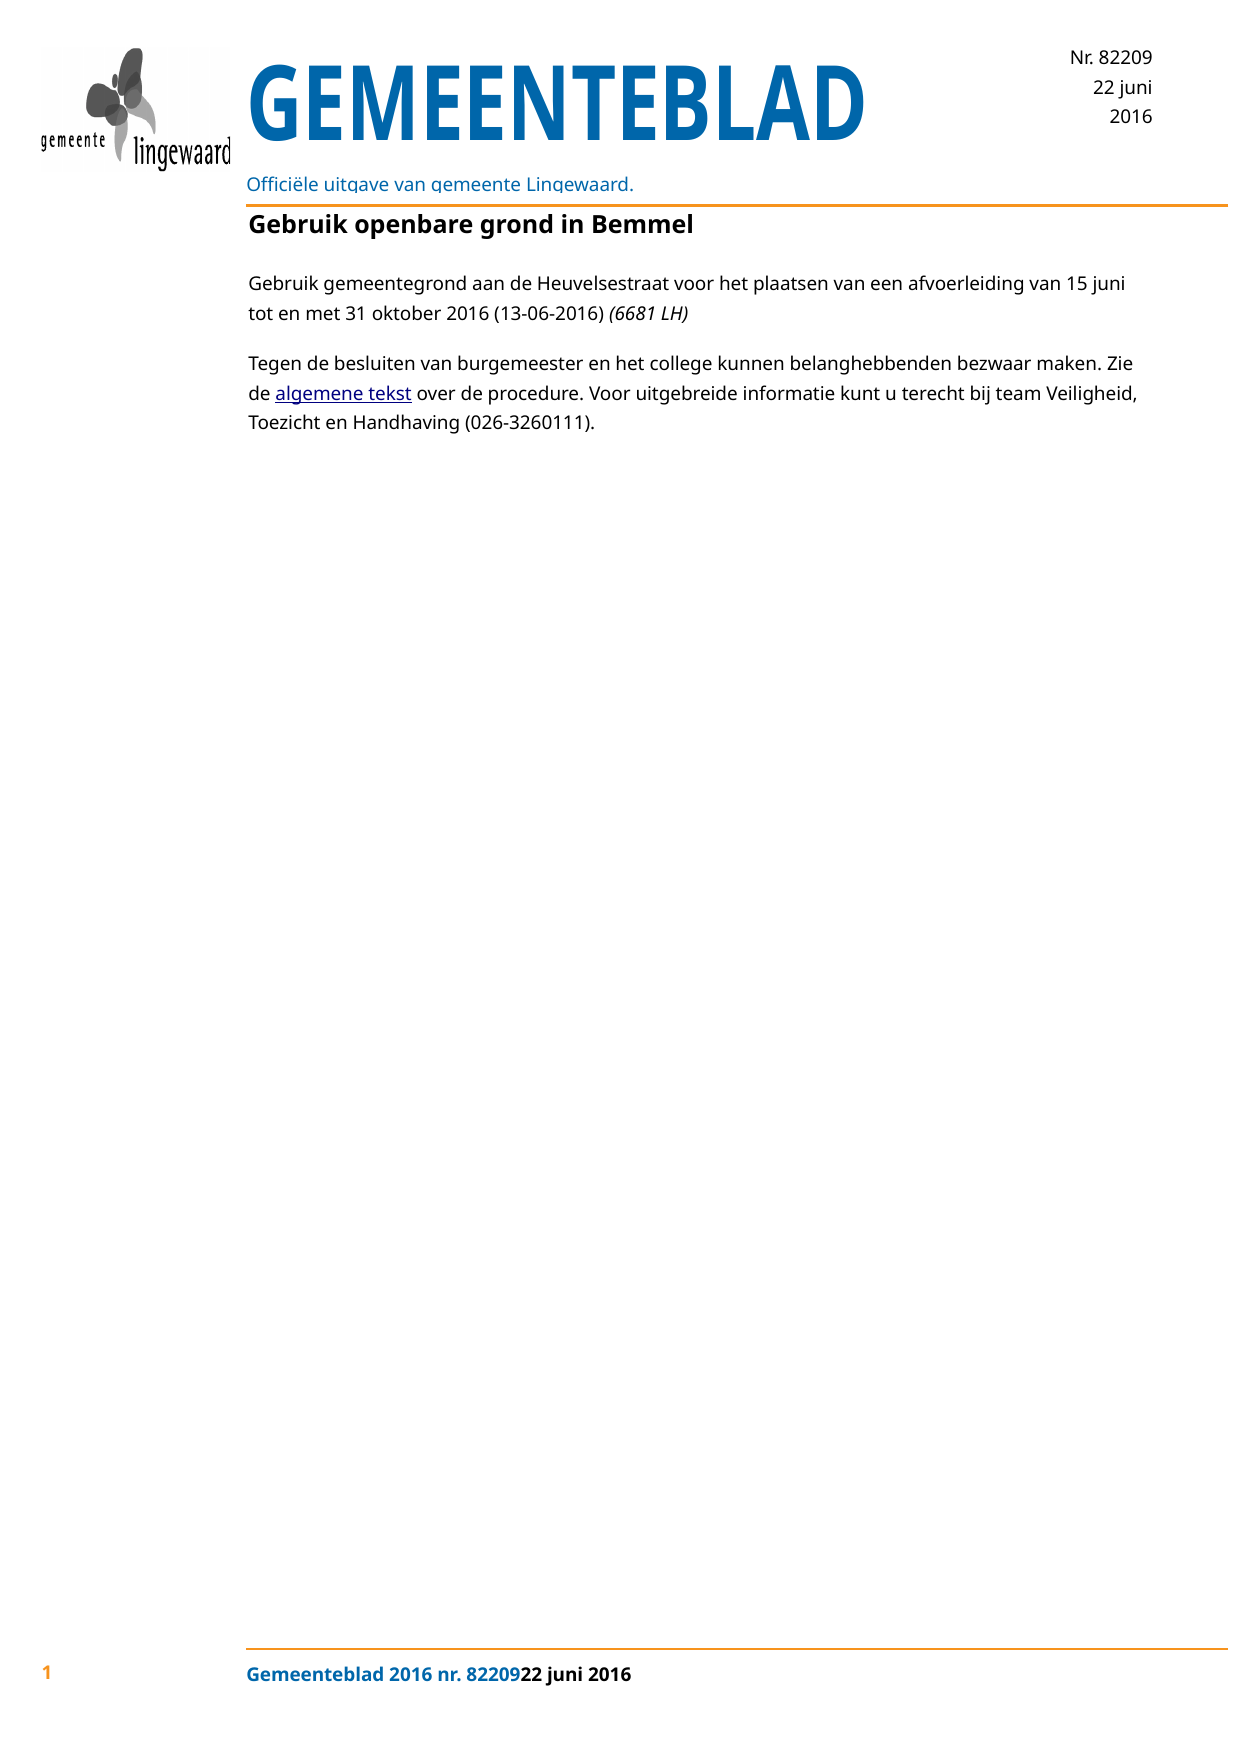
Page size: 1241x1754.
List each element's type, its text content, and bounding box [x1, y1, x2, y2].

text Gebruik gemeentegrond aan de Heuvelsestraat voor het plaatsen van een afvoerleiding van 15 juni tot en met 31 oktober 2016 (13-06-2016) (6681 LH) [248, 270, 1152, 326]
text Gebruik openbare grond in Bemmel [248, 207, 1152, 241]
text Tegen de besluiten van burgemeester en het college kunnen belanghebbenden bezwaar maken. Zie de algemene tekst over de procedure. Voor uitgebreide informatie kunt u terecht bij team Veiligheid, Toezicht en Handhaving (026-3260111). [248, 350, 1152, 435]
picture [41, 47, 231, 172]
